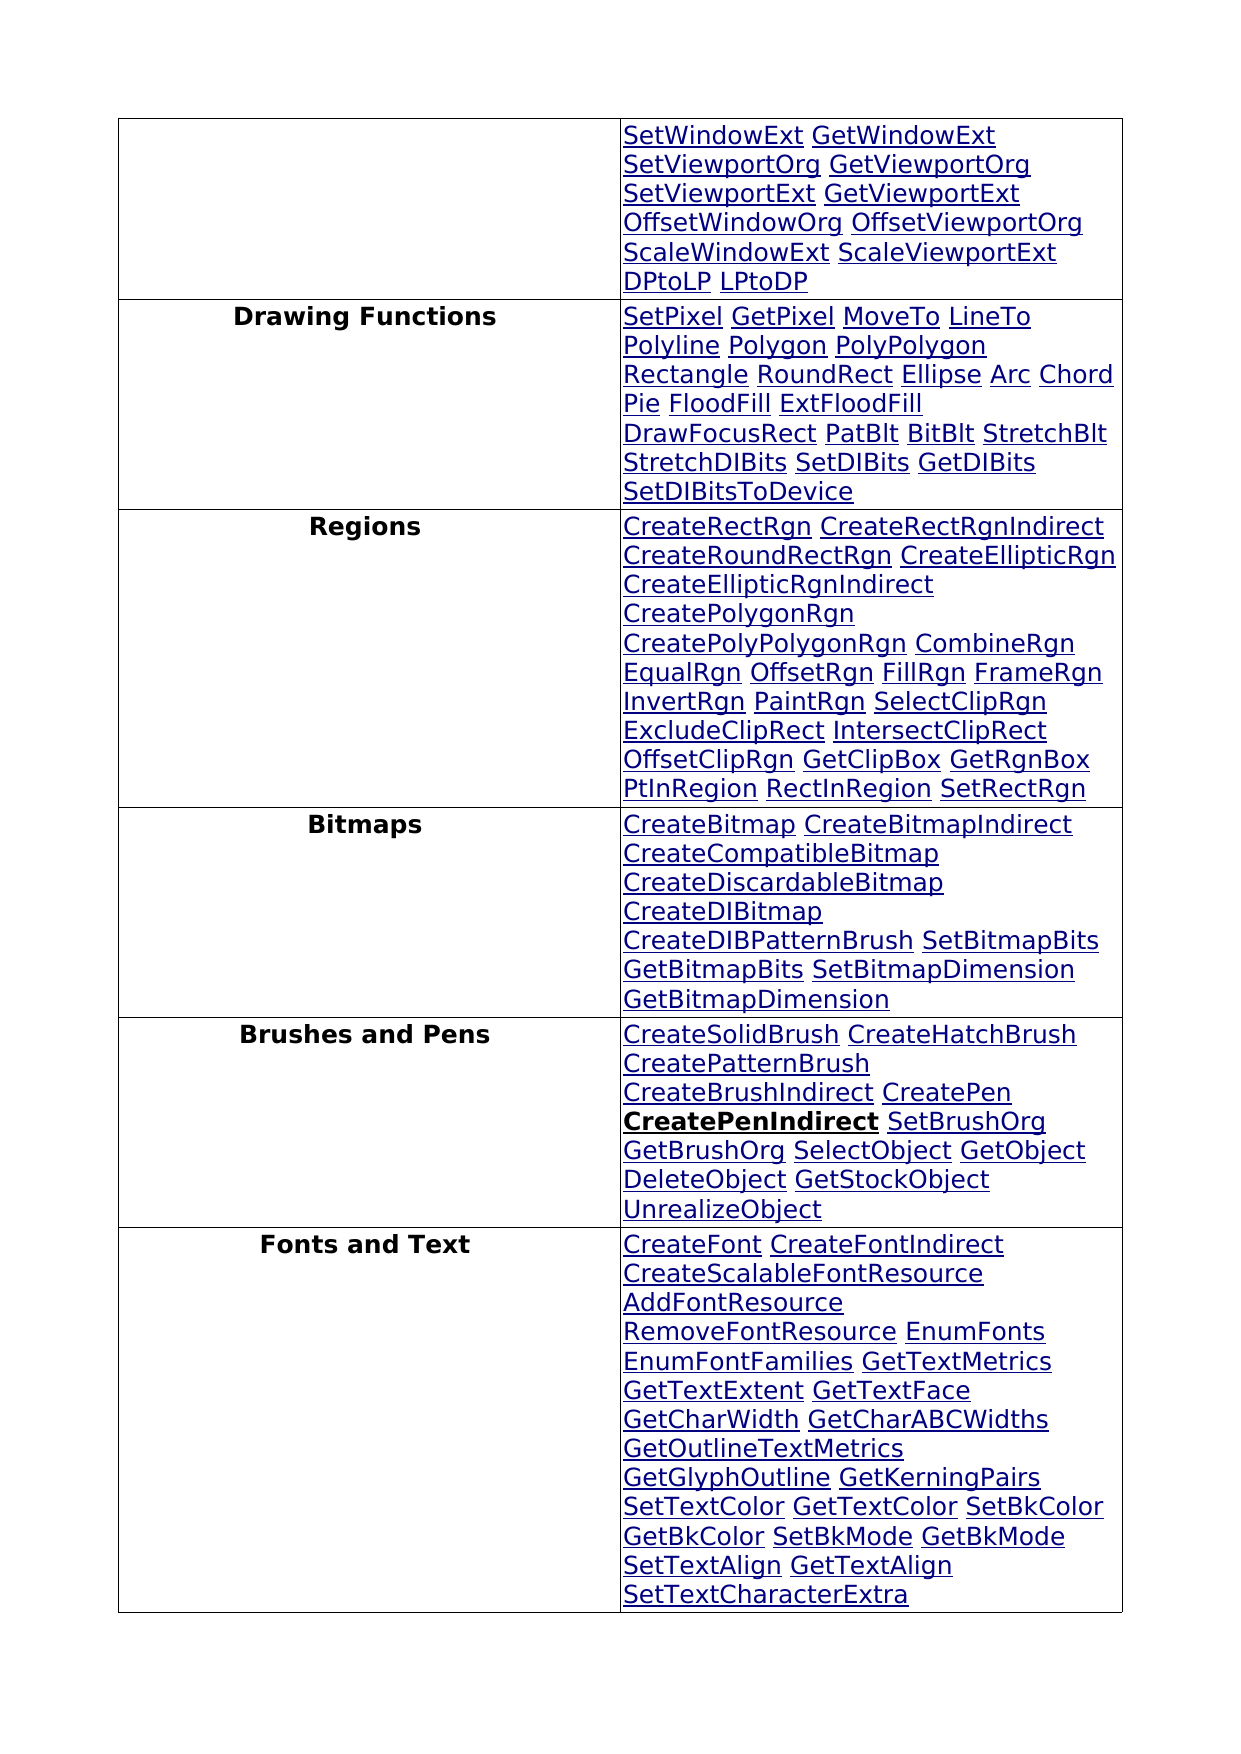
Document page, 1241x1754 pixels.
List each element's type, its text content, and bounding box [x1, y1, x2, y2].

table_cell SetPixel GetPixel MoveTo LineTo Polyline Polygon PolyPolygon Rectangle RoundRect Ellipse Arc Chord Pie FloodFill ExtFloodFill DrawFocusRect PatBlt BitBlt StretchBlt StretchDIBits SetDIBits GetDIBits SetDIBitsToDevice [621, 300, 1122, 509]
table_cell Brushes and Pens [119, 1018, 620, 1227]
table_cell [119, 119, 620, 299]
table_cell Drawing Functions [119, 300, 620, 509]
table_cell SetWindowExt GetWindowExt SetViewportOrg GetViewportOrg SetViewportExt GetViewportExt OffsetWindowOrg OffsetViewportOrg ScaleWindowExt ScaleViewportExt DPtoLP LPtoDP [621, 119, 1122, 299]
table_cell Fonts and Text [119, 1228, 620, 1612]
table_cell CreateBitmap CreateBitmapIndirect CreateCompatibleBitmap CreateDiscardableBitmap CreateDIBitmap CreateDIBPatternBrush SetBitmapBits GetBitmapBits SetBitmapDimension GetBitmapDimension [621, 808, 1122, 1017]
table_cell CreateFont CreateFontIndirect CreateScalableFontResource AddFontResource RemoveFontResource EnumFonts EnumFontFamilies GetTextMetrics GetTextExtent GetTextFace GetCharWidth GetCharABCWidths GetOutlineTextMetrics GetGlyphOutline GetKerningPairs SetTextColor GetTextColor SetBkColor GetBkColor SetBkMode GetBkMode SetTextAlign GetTextAlign SetTextCharacterExtra [621, 1228, 1122, 1612]
table_cell CreateRectRgn CreateRectRgnIndirect CreateRoundRectRgn CreateEllipticRgn CreateEllipticRgnIndirect CreatePolygonRgn CreatePolyPolygonRgn CombineRgn EqualRgn OffsetRgn FillRgn FrameRgn InvertRgn PaintRgn SelectClipRgn ExcludeClipRect IntersectClipRect OffsetClipRgn GetClipBox GetRgnBox PtInRegion RectInRegion SetRectRgn [621, 510, 1122, 807]
table_cell CreateSolidBrush CreateHatchBrush CreatePatternBrush CreateBrushIndirect CreatePen CreatePenIndirect SetBrushOrg GetBrushOrg SelectObject GetObject DeleteObject GetStockObject UnrealizeObject [621, 1018, 1122, 1227]
table_cell Regions [119, 510, 620, 807]
table_cell Bitmaps [119, 808, 620, 1017]
